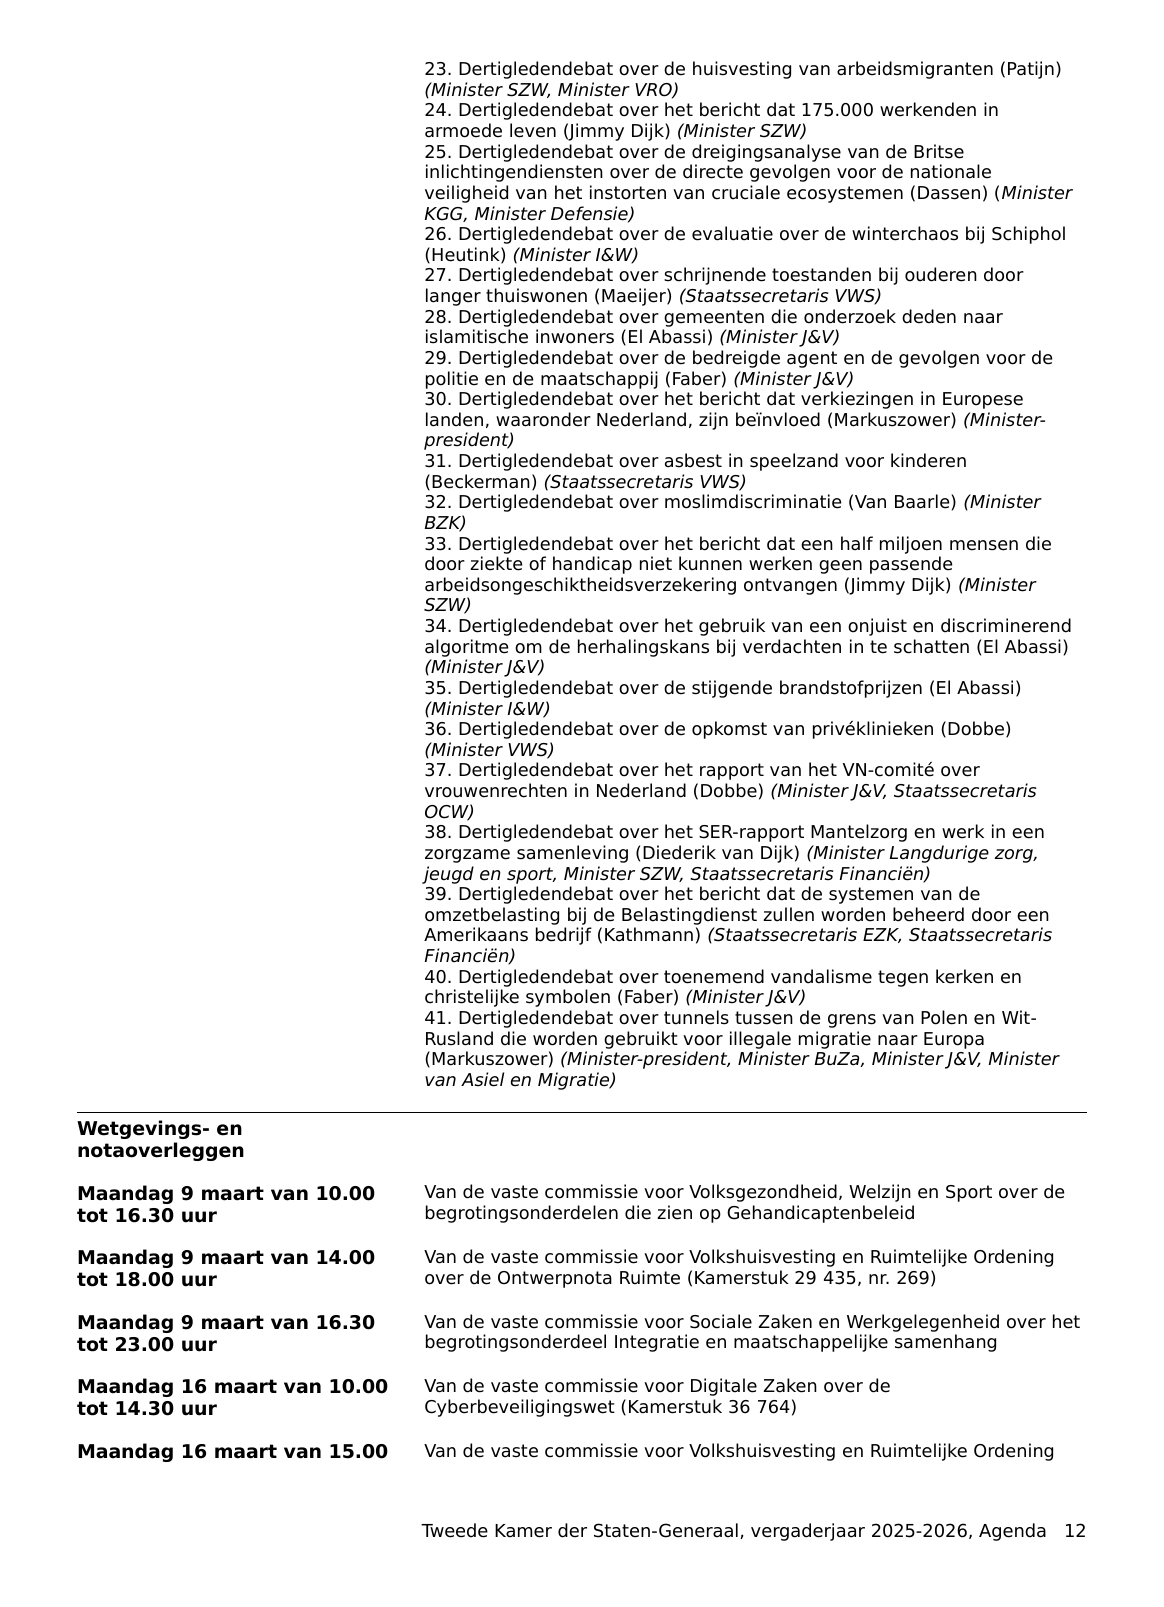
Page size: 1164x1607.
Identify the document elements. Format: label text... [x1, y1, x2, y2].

table_cell [77, 719, 401, 760]
table_cell [418, 1162, 1087, 1182]
table_cell [401, 100, 418, 142]
table_cell [77, 534, 401, 616]
table_cell 36. Dertigledendebat over de opkomst van privéklinieken (Dobbe) (Minister VWS) [418, 719, 1087, 760]
table_cell [401, 719, 418, 760]
table_cell [401, 1291, 418, 1312]
table_cell [77, 389, 401, 451]
table_cell [401, 1183, 418, 1226]
table_cell [77, 348, 401, 389]
table_cell [401, 224, 418, 265]
table_cell [77, 967, 401, 1008]
table_cell [77, 1226, 401, 1247]
table_cell [401, 760, 418, 822]
table_cell [401, 967, 418, 1008]
table_cell 39. Dertigledendebat over het bericht dat de systemen van de omzetbelasting bij de Belastingdienst zullen worden beheerd door een Amerikaans bedrijf (Kathmann) (Staatssecretaris EZK, Staatssecretaris Financiën) [418, 884, 1087, 967]
table_cell [401, 265, 418, 307]
table_cell [77, 1420, 401, 1441]
table_cell [77, 59, 401, 100]
table_cell 26. Dertigledendebat over de evaluatie over de winterchaos bij Schiphol (Heutink) (Minister I&W) [418, 224, 1087, 265]
table_cell 33. Dertigledendebat over het bericht dat een half miljoen mensen die door ziekte of handicap niet kunnen werken geen passende arbeidsongeschiktheidsverzekering ontvangen (Jimmy Dijk) (Minister SZW) [418, 534, 1087, 616]
table_cell Maandag 9 maart van 14.00 tot 18.00 uur [77, 1247, 401, 1291]
table_cell [418, 1356, 1087, 1376]
table_cell 30. Dertigledendebat over het bericht dat verkiezingen in Europese landen, waaronder Nederland, zijn beïnvloed (Markuszower) (Minister-president) [418, 389, 1087, 451]
table_cell [401, 492, 418, 533]
table_cell Maandag 16 maart van 15.00 [77, 1441, 401, 1463]
table_cell [77, 1162, 401, 1182]
table_cell Maandag 16 maart van 10.00 tot 14.30 uur [77, 1376, 401, 1420]
table_cell [401, 1420, 418, 1441]
table_cell [77, 224, 401, 265]
table_cell [401, 307, 418, 348]
table_header [418, 1113, 1087, 1162]
table_cell [401, 59, 418, 100]
table_cell [77, 1356, 401, 1376]
table_cell [418, 1420, 1087, 1441]
table_cell Van de vaste commissie voor Volkshuisvesting en Ruimtelijke Ordening [418, 1441, 1087, 1463]
table_cell Van de vaste commissie voor Volksgezondheid, Welzijn en Sport over de begrotingsonderdelen die zien op Gehandicaptenbeleid [418, 1183, 1087, 1226]
table_cell 35. Dertigledendebat over de stijgende brandstofprijzen (El Abassi) (Minister I&W) [418, 678, 1087, 719]
table_cell [401, 1162, 418, 1182]
table_cell [418, 1226, 1087, 1247]
table_header [401, 1113, 418, 1162]
table_cell [77, 884, 401, 967]
table_cell [77, 492, 401, 533]
table_cell 23. Dertigledendebat over de huisvesting van arbeidsmigranten (Patijn) (Minister SZW, Minister VRO) [418, 59, 1087, 100]
table_cell [77, 1291, 401, 1312]
table_cell [401, 1312, 418, 1356]
table_cell [77, 822, 401, 884]
table_cell [401, 348, 418, 389]
table_cell [77, 142, 401, 224]
table_cell 27. Dertigledendebat over schrijnende toestanden bij ouderen door langer thuiswonen (Maeijer) (Staatssecretaris VWS) [418, 265, 1087, 307]
table_cell Maandag 9 maart van 10.00 tot 16.30 uur [77, 1183, 401, 1226]
table_cell [401, 1226, 418, 1247]
table_cell [77, 451, 401, 492]
table_header Wetgevings- en notaoverleggen [77, 1113, 401, 1162]
table_cell 29. Dertigledendebat over de bedreigde agent en de gevolgen voor de politie en de maatschappij (Faber) (Minister J&V) [418, 348, 1087, 389]
table_cell 41. Dertigledendebat over tunnels tussen de grens van Polen en Wit-Rusland die worden gebruikt voor illegale migratie naar Europa (Markuszower) (Minister-president, Minister BuZa, Minister J&V, Minister van Asiel en Migratie) [418, 1008, 1087, 1090]
table_cell [77, 678, 401, 719]
table_cell Van de vaste commissie voor Digitale Zaken over de Cyberbeveiligingswet (Kamerstuk 36 764) [418, 1376, 1087, 1420]
table_cell [401, 1247, 418, 1291]
table_cell [77, 265, 401, 307]
table_cell 37. Dertigledendebat over het rapport van het VN-comité over vrouwenrechten in Nederland (Dobbe) (Minister J&V, Staatssecretaris OCW) [418, 760, 1087, 822]
table_cell 25. Dertigledendebat over de dreigingsanalyse van de Britse inlichtingendiensten over de directe gevolgen voor de nationale veiligheid van het instorten van cruciale ecosystemen (Dassen) (Minister KGG, Minister Defensie) [418, 142, 1087, 224]
table_cell 24. Dertigledendebat over het bericht dat 175.000 werkenden in armoede leven (Jimmy Dijk) (Minister SZW) [418, 100, 1087, 142]
table_cell [418, 1291, 1087, 1312]
table_cell [401, 142, 418, 224]
table_cell [77, 616, 401, 678]
table_cell [401, 1356, 418, 1376]
table_cell [401, 1441, 418, 1463]
table_cell 34. Dertigledendebat over het gebruik van een onjuist en discriminerend algoritme om de herhalingskans bij verdachten in te schatten (El Abassi) (Minister J&V) [418, 616, 1087, 678]
table_cell [401, 1376, 418, 1420]
table_cell 40. Dertigledendebat over toenemend vandalisme tegen kerken en christelijke symbolen (Faber) (Minister J&V) [418, 967, 1087, 1008]
table_cell Maandag 9 maart van 16.30 tot 23.00 uur [77, 1312, 401, 1356]
table_cell [401, 616, 418, 678]
table_cell Van de vaste commissie voor Volkshuisvesting en Ruimtelijke Ordening over de Ontwerpnota Ruimte (Kamerstuk 29 435, nr. 269) [418, 1247, 1087, 1291]
table_cell [77, 100, 401, 142]
table_cell 28. Dertigledendebat over gemeenten die onderzoek deden naar islamitische inwoners (El Abassi) (Minister J&V) [418, 307, 1087, 348]
table_cell 31. Dertigledendebat over asbest in speelzand voor kinderen (Beckerman) (Staatssecretaris VWS) [418, 451, 1087, 492]
table_cell [401, 884, 418, 967]
table_cell [401, 822, 418, 884]
table_cell [401, 389, 418, 451]
table_cell [401, 534, 418, 616]
table_cell [401, 1008, 418, 1090]
table_cell 32. Dertigledendebat over moslimdiscriminatie (Van Baarle) (Minister BZK) [418, 492, 1087, 533]
table_cell 38. Dertigledendebat over het SER-rapport Mantelzorg en werk in een zorgzame samenleving (Diederik van Dijk) (Minister Langdurige zorg, jeugd en sport, Minister SZW, Staatssecretaris Financiën) [418, 822, 1087, 884]
table_cell Van de vaste commissie voor Sociale Zaken en Werkgelegenheid over het begrotingsonderdeel Integratie en maatschappelijke samenhang [418, 1312, 1087, 1356]
table_cell [77, 1008, 401, 1090]
table_cell [401, 451, 418, 492]
table_cell [401, 678, 418, 719]
table_cell [77, 760, 401, 822]
table_cell [77, 307, 401, 348]
